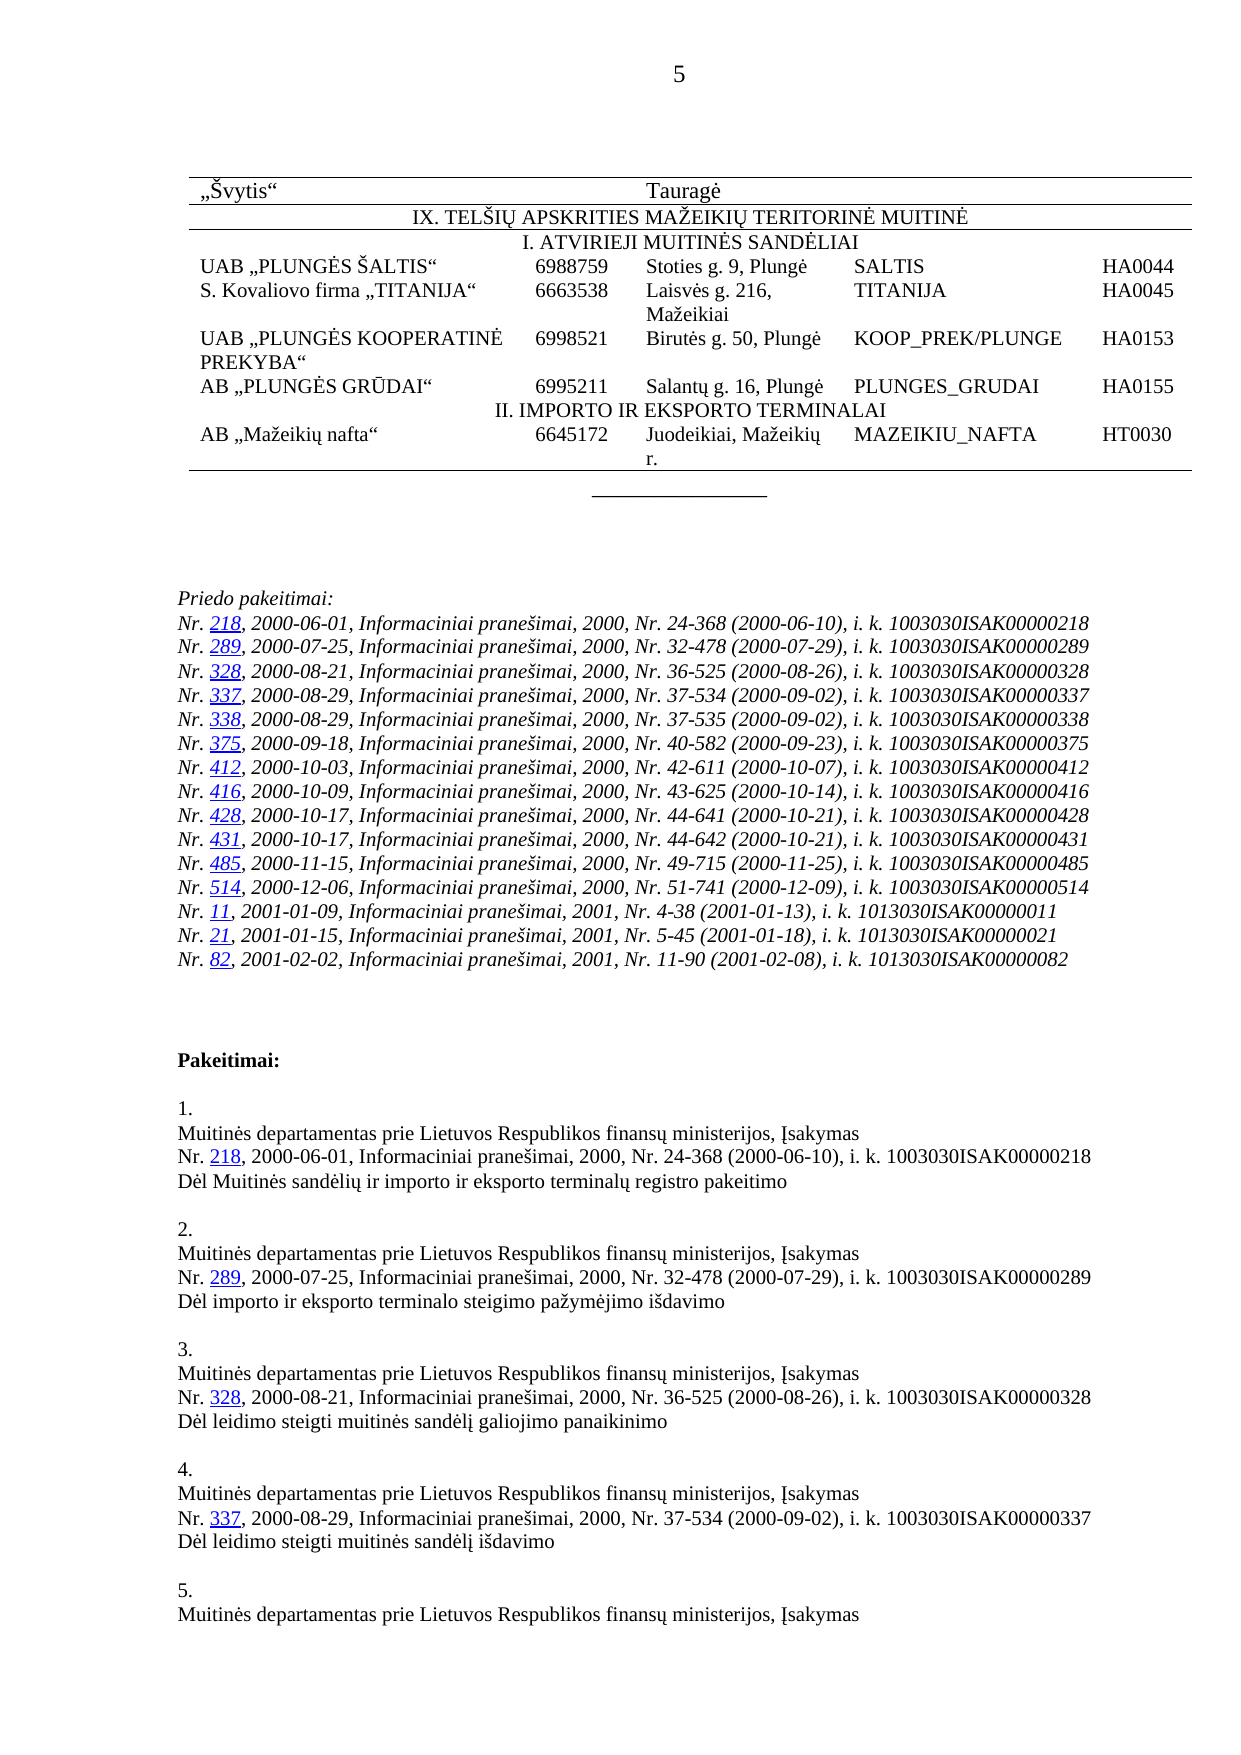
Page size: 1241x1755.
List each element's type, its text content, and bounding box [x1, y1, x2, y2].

text Nr. 412, 2000-10-03, Informaciniai pranešimai, 2000, Nr. 42-611 (2000-10-07), i. k. 1003030ISAK00000412 [177, 755, 1181, 779]
table_cell AB „Mažeikių nafta“ [189, 422, 524, 470]
text Nr. 21, 2001-01-15, Informaciniai pranešimai, 2001, Nr. 5-45 (2001-01-18), i. k. 1013030ISAK00000021 [177, 923, 1181, 947]
text Dėl leidimo steigti muitinės sandėlį galiojimo panaikinimo [177, 1409, 1181, 1433]
table_cell [843, 178, 1091, 203]
text Nr. 289, 2000-07-25, Informaciniai pranešimai, 2000, Nr. 32-478 (2000-07-29), i. k. 1003030ISAK00000289 [177, 634, 1181, 658]
table_cell HA0044 [1091, 254, 1192, 278]
text 2. [177, 1217, 1181, 1241]
table_cell II. IMPORTO IR EKSPORTO TERMINALAI [189, 398, 1192, 422]
table_cell UAB „PLUNGĖS KOOPERATINĖ PREKYBA“ [189, 326, 524, 374]
table_cell Laisvės g. 216, Mažeikiai [635, 278, 843, 326]
text Muitinės departamentas prie Lietuvos Respublikos finansų ministerijos, Įsakymas [177, 1120, 1181, 1144]
text Priedo pakeitimai: [177, 586, 1181, 610]
text Nr. 328, 2000-08-21, Informaciniai pranešimai, 2000, Nr. 36-525 (2000-08-26), i. k. 1003030ISAK00000328 [177, 658, 1181, 683]
text Muitinės departamentas prie Lietuvos Respublikos finansų ministerijos, Įsakymas [177, 1241, 1181, 1265]
text Dėl Muitinės sandėlių ir importo ir eksporto terminalų registro pakeitimo [177, 1168, 1181, 1193]
table_cell PLUNGES_GRUDAI [843, 374, 1091, 398]
text Nr. 337, 2000-08-29, Informaciniai pranešimai, 2000, Nr. 37-534 (2000-09-02), i. k. 1003030ISAK00000337 [177, 683, 1181, 707]
table_cell Tauragė [635, 178, 843, 203]
table_cell TITANIJA [843, 278, 1091, 326]
table_cell AB „PLUNGĖS GRŪDAI“ [189, 374, 524, 398]
table_cell HT0030 [1091, 422, 1192, 470]
table_cell HA0155 [1091, 374, 1192, 398]
table_cell IX. TELŠIŲ APSKRITIES MAŽEIKIŲ TERITORINĖ MUITINĖ [189, 205, 1192, 229]
table_cell UAB „PLUNGĖS ŠALTIS“ [189, 254, 524, 278]
text Nr. 428, 2000-10-17, Informaciniai pranešimai, 2000, Nr. 44-641 (2000-10-21), i. k. 1003030ISAK00000428 [177, 803, 1181, 827]
text Nr. 338, 2000-08-29, Informaciniai pranešimai, 2000, Nr. 37-535 (2000-09-02), i. k. 1003030ISAK00000338 [177, 707, 1181, 731]
text Muitinės departamentas prie Lietuvos Respublikos finansų ministerijos, Įsakymas [177, 1602, 1181, 1626]
table_cell I. ATVIRIEJI MUITINĖS SANDĖLIAI [189, 230, 1192, 254]
table_cell Salantų g. 16, Plungė [635, 374, 843, 398]
table_cell MAZEIKIU_NAFTA [843, 422, 1091, 470]
text ______________ [177, 471, 1181, 500]
text Nr. 218, 2000-06-01, Informaciniai pranešimai, 2000, Nr. 24-368 (2000-06-10), i. k. 1003030ISAK00000218 [177, 1144, 1181, 1168]
table_cell 6995211 [524, 374, 634, 398]
text Dėl leidimo steigti muitinės sandėlį išdavimo [177, 1529, 1181, 1553]
table_cell HA0045 [1091, 278, 1192, 326]
table_cell Juodeikiai, Mažeikių r. [635, 422, 843, 470]
table_cell KOOP_PREK/PLUNGE [843, 326, 1091, 374]
text Nr. 431, 2000-10-17, Informaciniai pranešimai, 2000, Nr. 44-642 (2000-10-21), i. k. 1003030ISAK00000431 [177, 827, 1181, 851]
text Nr. 485, 2000-11-15, Informaciniai pranešimai, 2000, Nr. 49-715 (2000-11-25), i. k. 1003030ISAK00000485 [177, 851, 1181, 875]
table_cell S. Kovaliovo firma „TITANIJA“ [189, 278, 524, 326]
table_cell Birutės g. 50, Plungė [635, 326, 843, 374]
table_cell 6645172 [524, 422, 634, 470]
text 5. [177, 1578, 1181, 1602]
text 1. [177, 1096, 1181, 1120]
table_cell SALTIS [843, 254, 1091, 278]
text Nr. 514, 2000-12-06, Informaciniai pranešimai, 2000, Nr. 51-741 (2000-12-09), i. k. 1003030ISAK00000514 [177, 875, 1181, 899]
text Nr. 11, 2001-01-09, Informaciniai pranešimai, 2001, Nr. 4-38 (2001-01-13), i. k. 1013030ISAK00000011 [177, 899, 1181, 923]
text Muitinės departamentas prie Lietuvos Respublikos finansų ministerijos, Įsakymas [177, 1361, 1181, 1385]
table_cell HA0153 [1091, 326, 1192, 374]
text Muitinės departamentas prie Lietuvos Respublikos finansų ministerijos, Įsakymas [177, 1481, 1181, 1505]
table_cell 6988759 [524, 254, 634, 278]
table_cell [524, 178, 634, 203]
text Nr. 82, 2001-02-02, Informaciniai pranešimai, 2001, Nr. 11-90 (2001-02-08), i. k. 1013030ISAK00000082 [177, 947, 1181, 971]
text Nr. 218, 2000-06-01, Informaciniai pranešimai, 2000, Nr. 24-368 (2000-06-10), i. k. 1003030ISAK00000218 [177, 610, 1181, 634]
table_cell „Švytis“ [189, 178, 524, 203]
text Dėl importo ir eksporto terminalo steigimo pažymėjimo išdavimo [177, 1289, 1181, 1313]
text 4. [177, 1457, 1181, 1481]
text Nr. 289, 2000-07-25, Informaciniai pranešimai, 2000, Nr. 32-478 (2000-07-29), i. k. 1003030ISAK00000289 [177, 1265, 1181, 1289]
text Nr. 416, 2000-10-09, Informaciniai pranešimai, 2000, Nr. 43-625 (2000-10-14), i. k. 1003030ISAK00000416 [177, 779, 1181, 803]
text 3. [177, 1337, 1181, 1361]
text Nr. 375, 2000-09-18, Informaciniai pranešimai, 2000, Nr. 40-582 (2000-09-23), i. k. 1003030ISAK00000375 [177, 731, 1181, 755]
table_cell 6998521 [524, 326, 634, 374]
table_cell Stoties g. 9, Plungė [635, 254, 843, 278]
text Nr. 337, 2000-08-29, Informaciniai pranešimai, 2000, Nr. 37-534 (2000-09-02), i. k. 1003030ISAK00000337 [177, 1505, 1181, 1529]
table_cell 6663538 [524, 278, 634, 326]
text Pakeitimai: [177, 1048, 1181, 1072]
table_cell [1091, 178, 1192, 203]
text Nr. 328, 2000-08-21, Informaciniai pranešimai, 2000, Nr. 36-525 (2000-08-26), i. k. 1003030ISAK00000328 [177, 1385, 1181, 1409]
